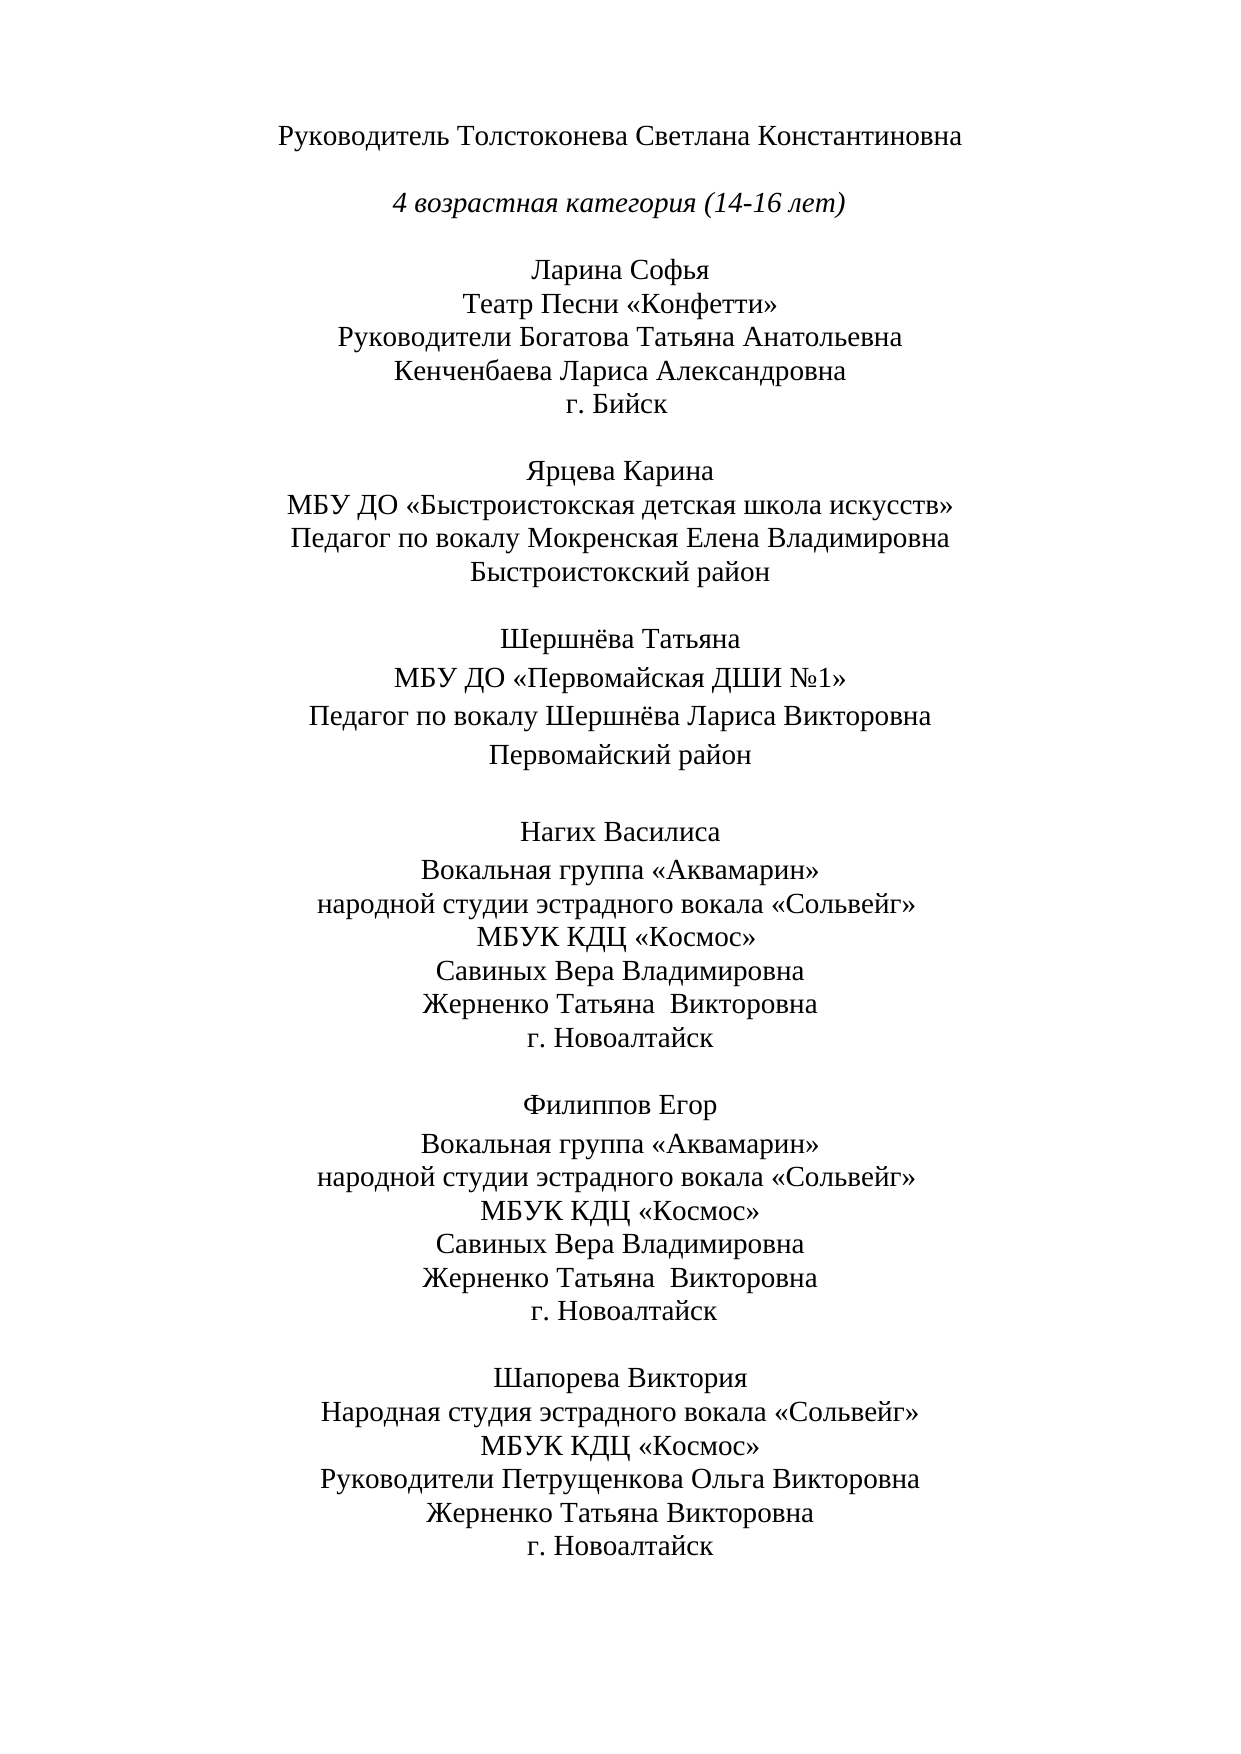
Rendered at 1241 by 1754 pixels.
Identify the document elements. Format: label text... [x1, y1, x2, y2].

text г. Новоалтайск [118, 1293, 1122, 1327]
text народной студии эстрадного вокала «Сольвейг» [118, 1159, 1122, 1193]
text МБУК КДЦ «Космос» [118, 1428, 1122, 1461]
text 4 возрастная категория (14-16 лет) [118, 185, 1122, 219]
text Шершнёва Татьяна [118, 621, 1122, 655]
text Савиных Вера Владимировна [118, 953, 1122, 987]
text Кенченбаева Лариса Александровна [118, 353, 1122, 386]
text Ларина Софья [118, 252, 1122, 286]
text Жерненко Татьяна Викторовна [118, 1495, 1122, 1528]
text Педагог по вокалу Мокренская Елена Владимировна [118, 521, 1122, 554]
text Народная студия эстрадного вокала «Сольвейг» [118, 1394, 1122, 1428]
text Педагог по вокалу Шершнёва Лариса Викторовна [118, 698, 1122, 732]
text МБУ ДО «Первомайская ДШИ №1» [118, 660, 1122, 693]
text г. Новоалтайск [118, 1020, 1122, 1054]
text Театр Песни «Конфетти» [118, 286, 1122, 319]
text Ярцева Карина [118, 453, 1122, 487]
text МБУ ДО «Быстроистокская детская школа искусств» [118, 487, 1122, 521]
text Жерненко Татьяна Викторовна [118, 1260, 1122, 1293]
text Вокальная группа «Аквамарин» [118, 852, 1122, 886]
text Первомайский район [118, 737, 1122, 770]
text г. Новоалтайск [118, 1528, 1122, 1562]
text г. Бийск [118, 386, 1122, 420]
text Шапорева Виктория [118, 1361, 1122, 1394]
text Савиных Вера Владимировна [118, 1226, 1122, 1260]
text МБУК КДЦ «Космос» [118, 1193, 1122, 1226]
text Быстроистокский район [118, 554, 1122, 588]
text Филиппов Егор [118, 1087, 1122, 1121]
text Руководители Петрущенкова Ольга Викторовна [118, 1461, 1122, 1495]
text Руководитель Толстоконева Светлана Константиновна [118, 118, 1122, 152]
text Нагих Василиса [118, 814, 1122, 847]
text Жерненко Татьяна Викторовна [118, 987, 1122, 1020]
text Руководители Богатова Татьяна Анатольевна [118, 319, 1122, 353]
text народной студии эстрадного вокала «Сольвейг» [118, 886, 1122, 919]
text МБУК КДЦ «Космос» [118, 919, 1122, 953]
text Вокальная группа «Аквамарин» [118, 1126, 1122, 1159]
